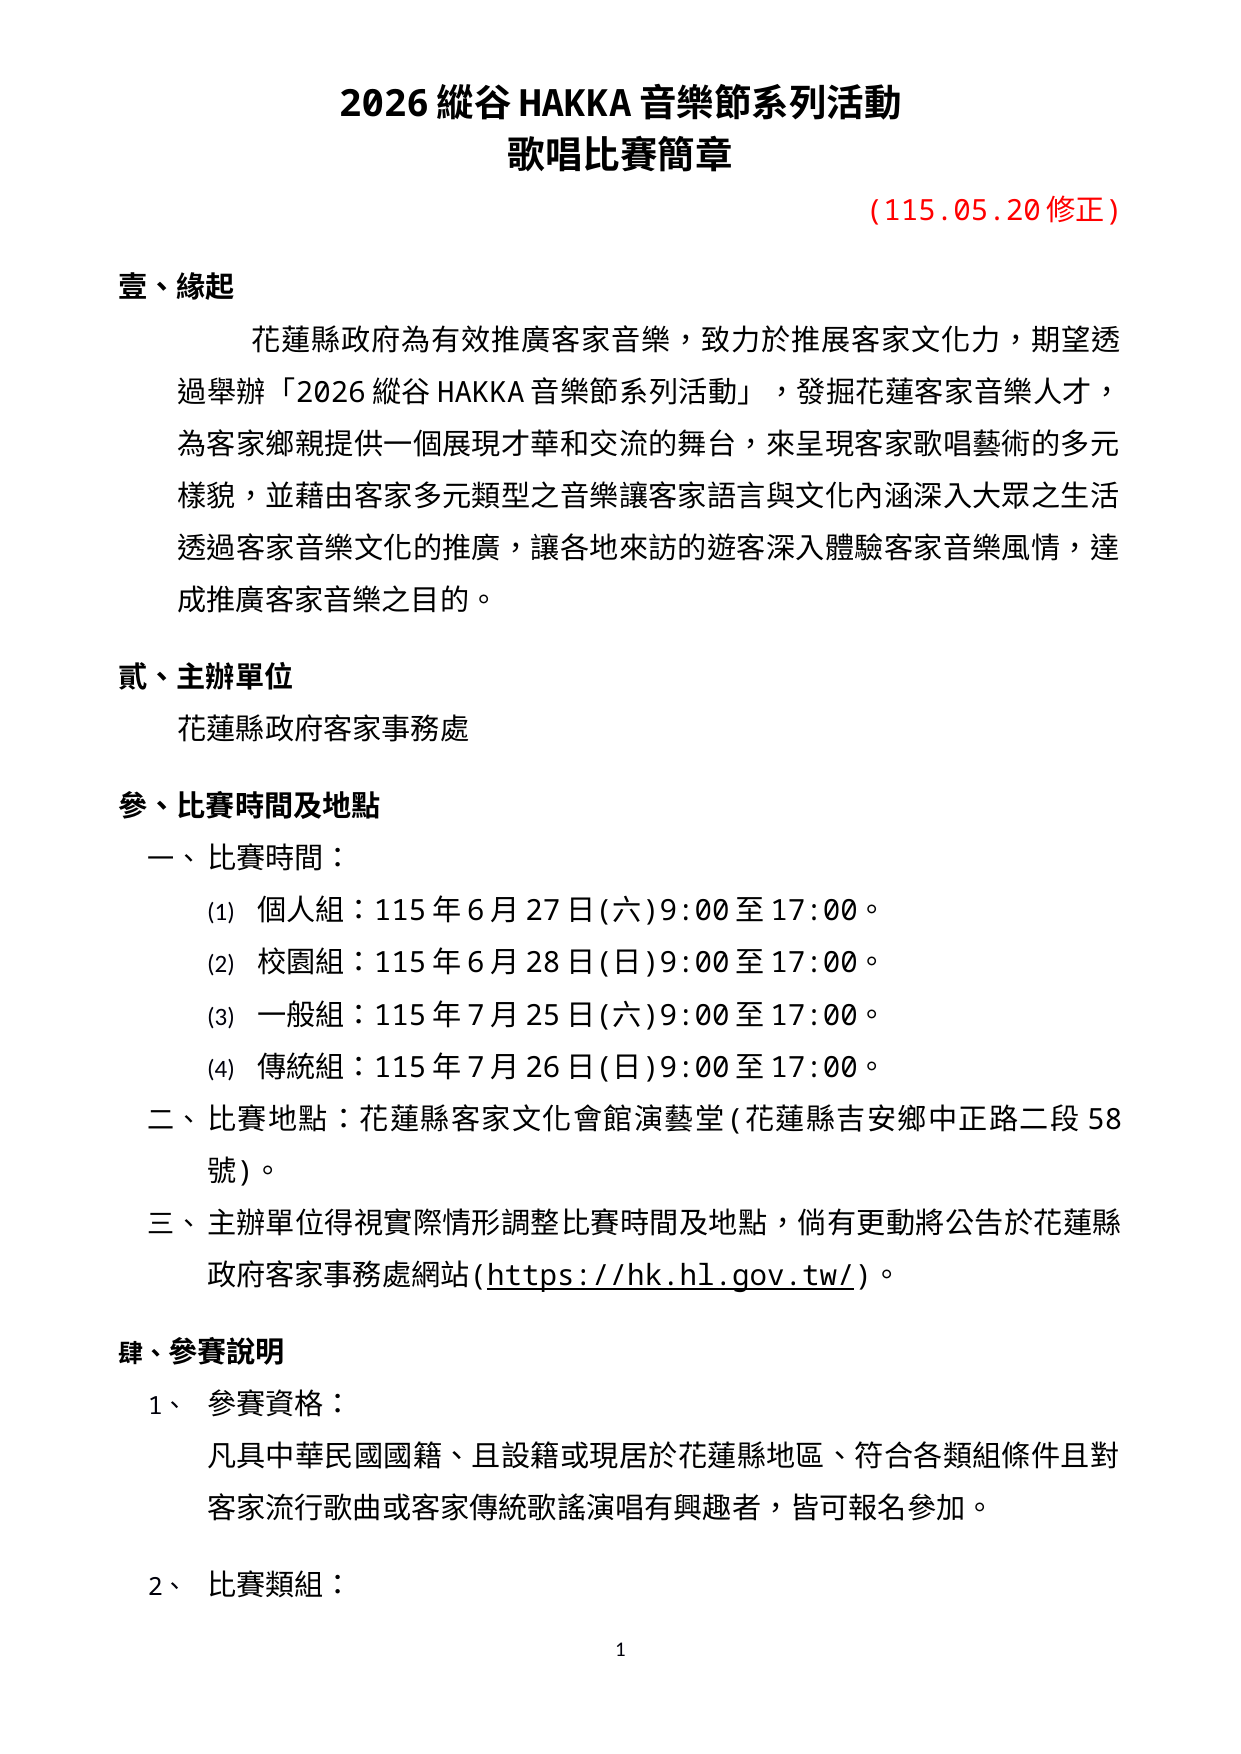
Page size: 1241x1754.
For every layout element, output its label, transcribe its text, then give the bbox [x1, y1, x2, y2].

list 主辦單位 [118, 646, 1122, 698]
text 花蓮縣政府為有效推廣客家音樂，致力於推展客家文化力，期望透過舉辦「2026縱谷HAKKA音樂節系列活動」，發掘花蓮客家音樂人才，為客家鄉親提供一個展現才華和交流的舞台，來呈現客家歌唱藝術的多元樣貌，並藉由客家多元類型之音樂讓客家語言與文化內涵深入大眾之生活，透過客家音樂文化的推廣，讓各地來訪的遊客深入體驗客家音樂風情，達成推廣客家音樂之目的。 [177, 308, 1122, 621]
list 傳統組：115年7月26日(日)9:00至17:00。 [207, 1035, 1122, 1087]
list 比賽地點：花蓮縣客家文化會館演藝堂(花蓮縣吉安鄉中正路二段58號)。 [148, 1087, 1122, 1192]
list 比賽時間： [148, 827, 1122, 879]
list 個人組：115年6月27日(六)9:00至17:00。 [207, 879, 1122, 931]
text 歌唱比賽簡章 [118, 127, 1122, 179]
text 花蓮縣政府客家事務處 [177, 698, 1122, 750]
text 凡具中華民國國籍、且設籍或現居於花蓮縣地區、符合各類組條件且對客家流行歌曲或客家傳統歌謠演唱有興趣者，皆可報名參加。 [207, 1425, 1122, 1529]
list 比賽時間及地點 [118, 775, 1122, 827]
list 校園組：115年6月28日(日)9:00至17:00。 [207, 931, 1122, 983]
list 參賽說明 [118, 1321, 1122, 1373]
text (115.05.20修正) [118, 179, 1122, 231]
text 2026縱谷HAKKA音樂節系列活動 [118, 75, 1122, 127]
list 緣起 [118, 256, 1122, 308]
list 主辦單位得視實際情形調整比賽時間及地點，倘有更動將公告於花蓮縣政府客家事務處網站(https://hk.hl.gov.tw/)。 [148, 1192, 1122, 1296]
list 比賽類組： [148, 1554, 1122, 1606]
list 一般組：115年7月25日(六)9:00至17:00。 [207, 983, 1122, 1035]
list 參賽資格： [148, 1373, 1122, 1425]
